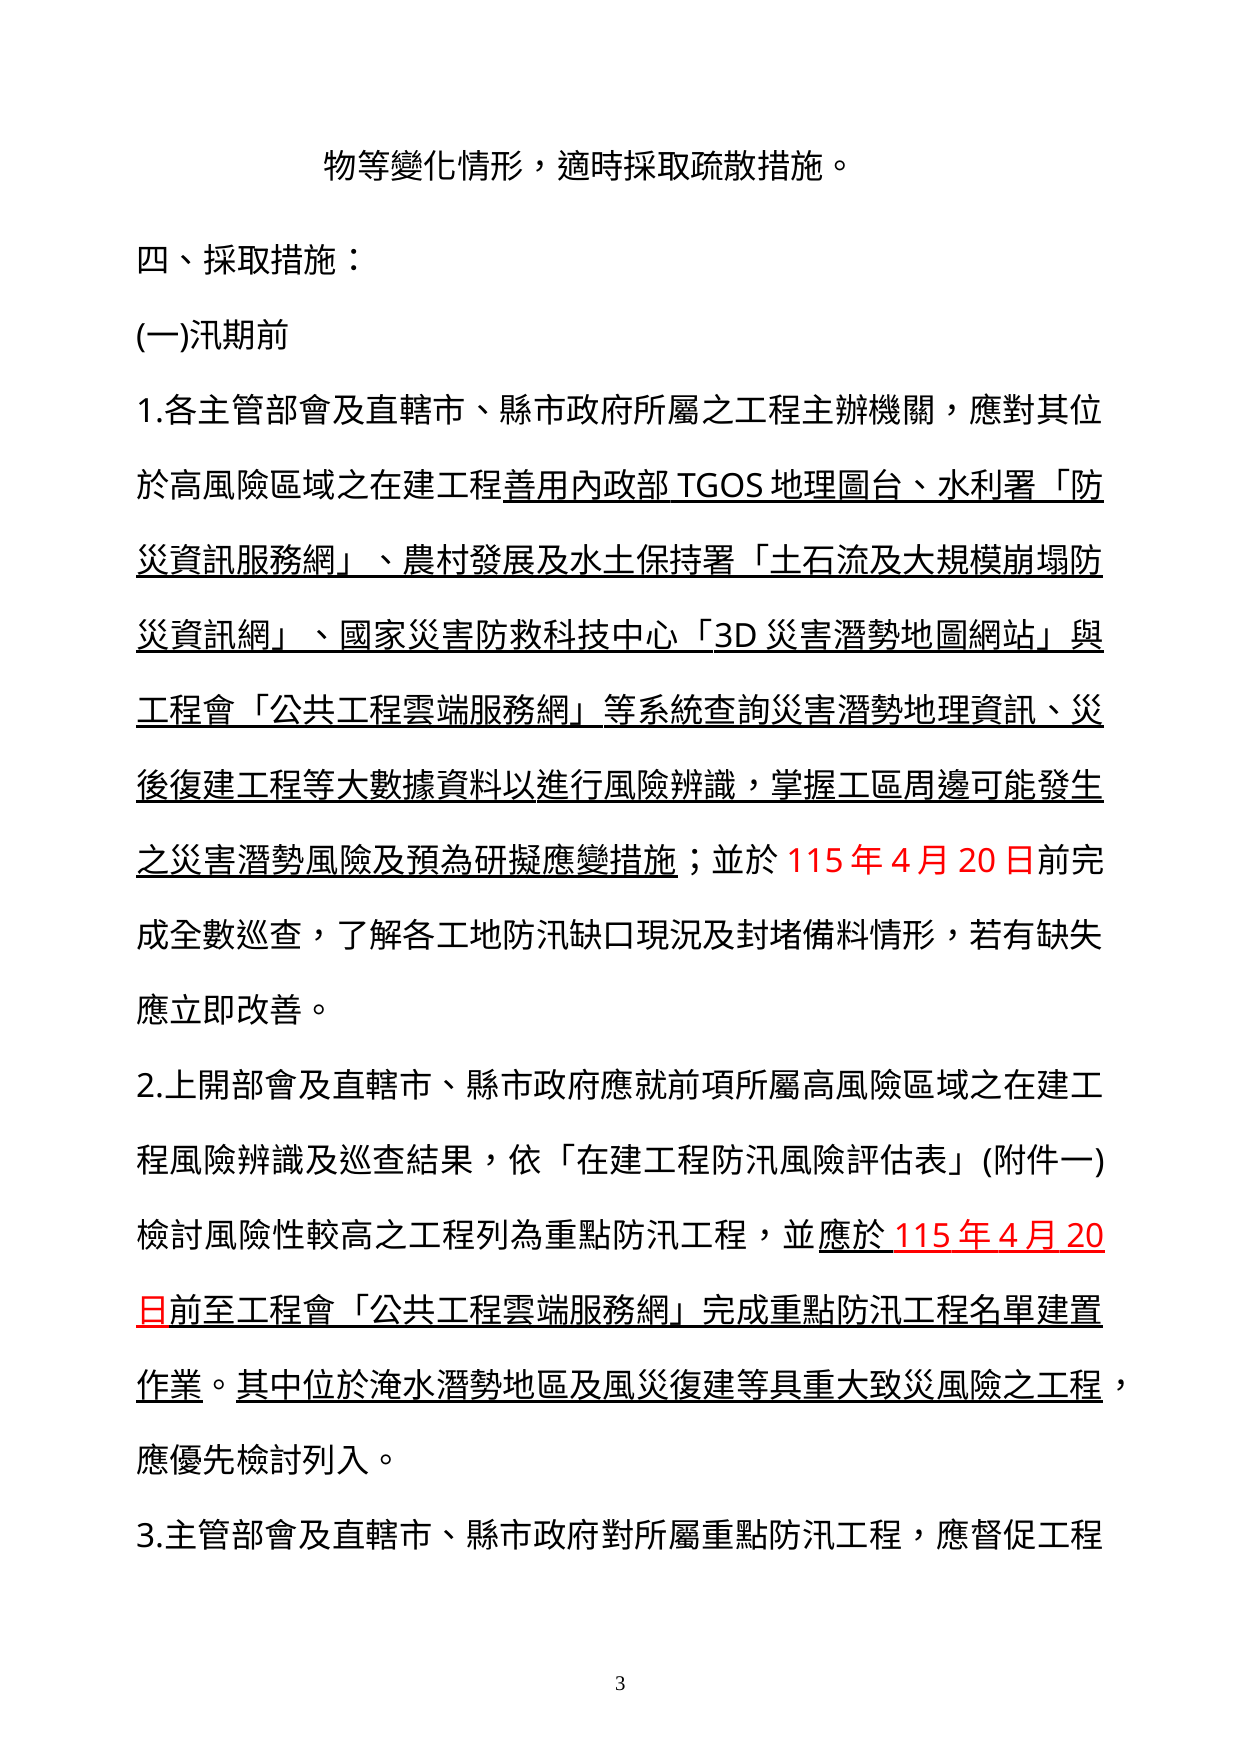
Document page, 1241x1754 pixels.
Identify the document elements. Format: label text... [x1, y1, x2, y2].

list 物等變化情形，適時採取疏散措施。 [286, 127, 1104, 202]
text 之災害潛勢風險及預為研擬應變措施；並於115年4月20日前完成全數巡查，了解各工地防汛缺口現況及封堵備料情形，若有缺失應立即改善。 [136, 801, 1104, 1046]
text (一)汛期前 [136, 296, 1104, 371]
text 1.各主管部會及直轄市、縣市政府所屬之工程主辦機關，應對其位於高風險區域之在建工程善用內政部TGOS地理圖台、水利署「防災資訊服務網」、農村發展及水土保持署「土石流及大規模崩塌防災資訊網」、國家災害防救科技中心「3D災害潛勢地圖網站」與工程會「公共工程雲端服務網」等系統查詢災害潛勢地理資訊、災 [136, 371, 1104, 725]
list 採取措施： [136, 221, 1104, 296]
text 3.主管部會及直轄市、縣市政府對所屬重點防汛工程，應督促工程 [136, 1496, 1104, 1571]
text 2.上開部會及直轄市、縣市政府應就前項所屬高風險區域之在建工程風險辨識及巡查結果，依「在建工程防汛風險評估表」(附件一)檢討風險性較高之工程列為重點防汛工程，並應於115年4月20日前至工程會「公共工程雲端服務網」完成重點防汛工程名單建置作業。其中位於淹水潛勢地區及風災復建等具重大致災風險之工程，應優先檢討列入。 [136, 1046, 1104, 1496]
text 後復建工程等大數據資料以進行風險辨識，掌握工區周邊可能發生 [136, 726, 1104, 800]
